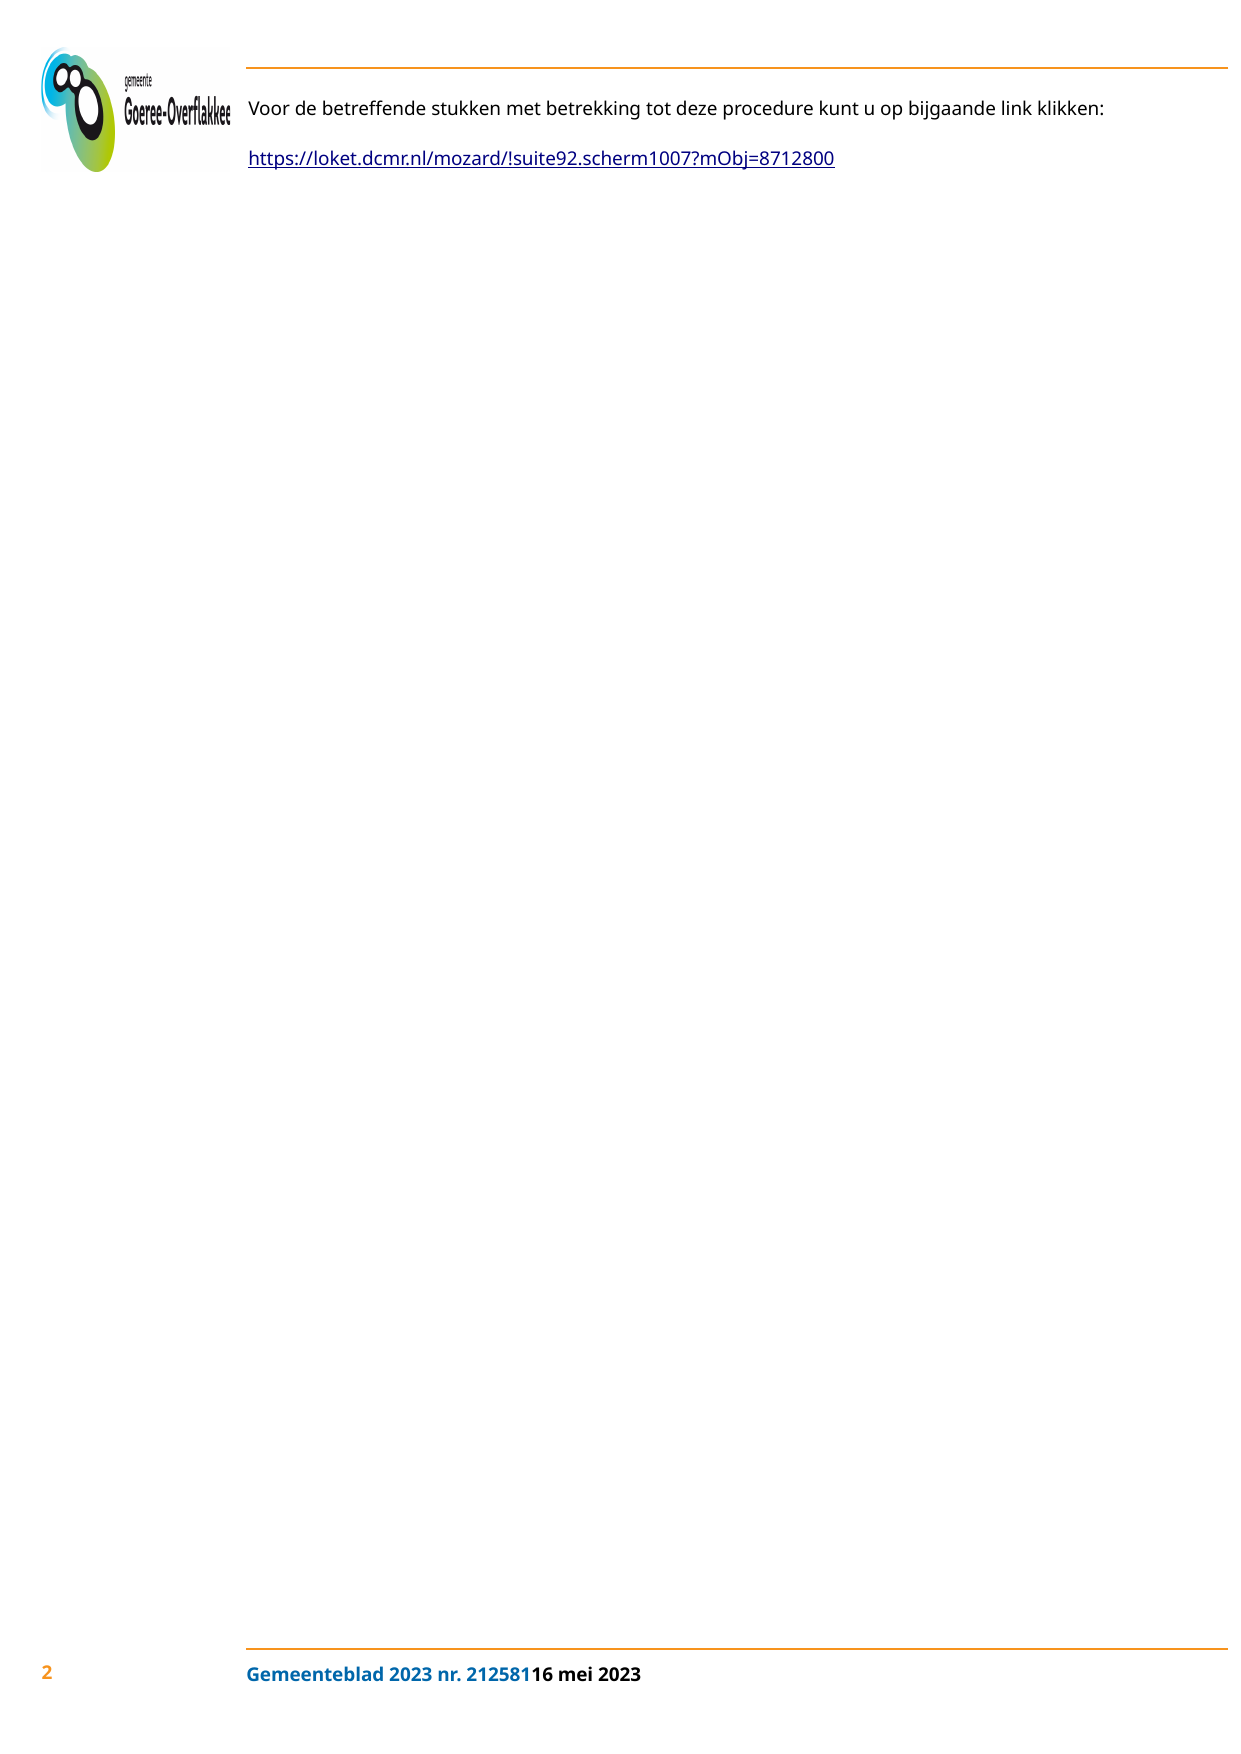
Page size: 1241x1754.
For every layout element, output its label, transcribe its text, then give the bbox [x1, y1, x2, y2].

picture [41, 47, 231, 172]
text https://loket.dcmr.nl/mozard/!suite92.scherm1007?mObj=8712800 [248, 145, 1152, 171]
text Voor de betreffende stukken met betrekking tot deze procedure kunt u op bijgaande link klikken: [248, 95, 1152, 121]
